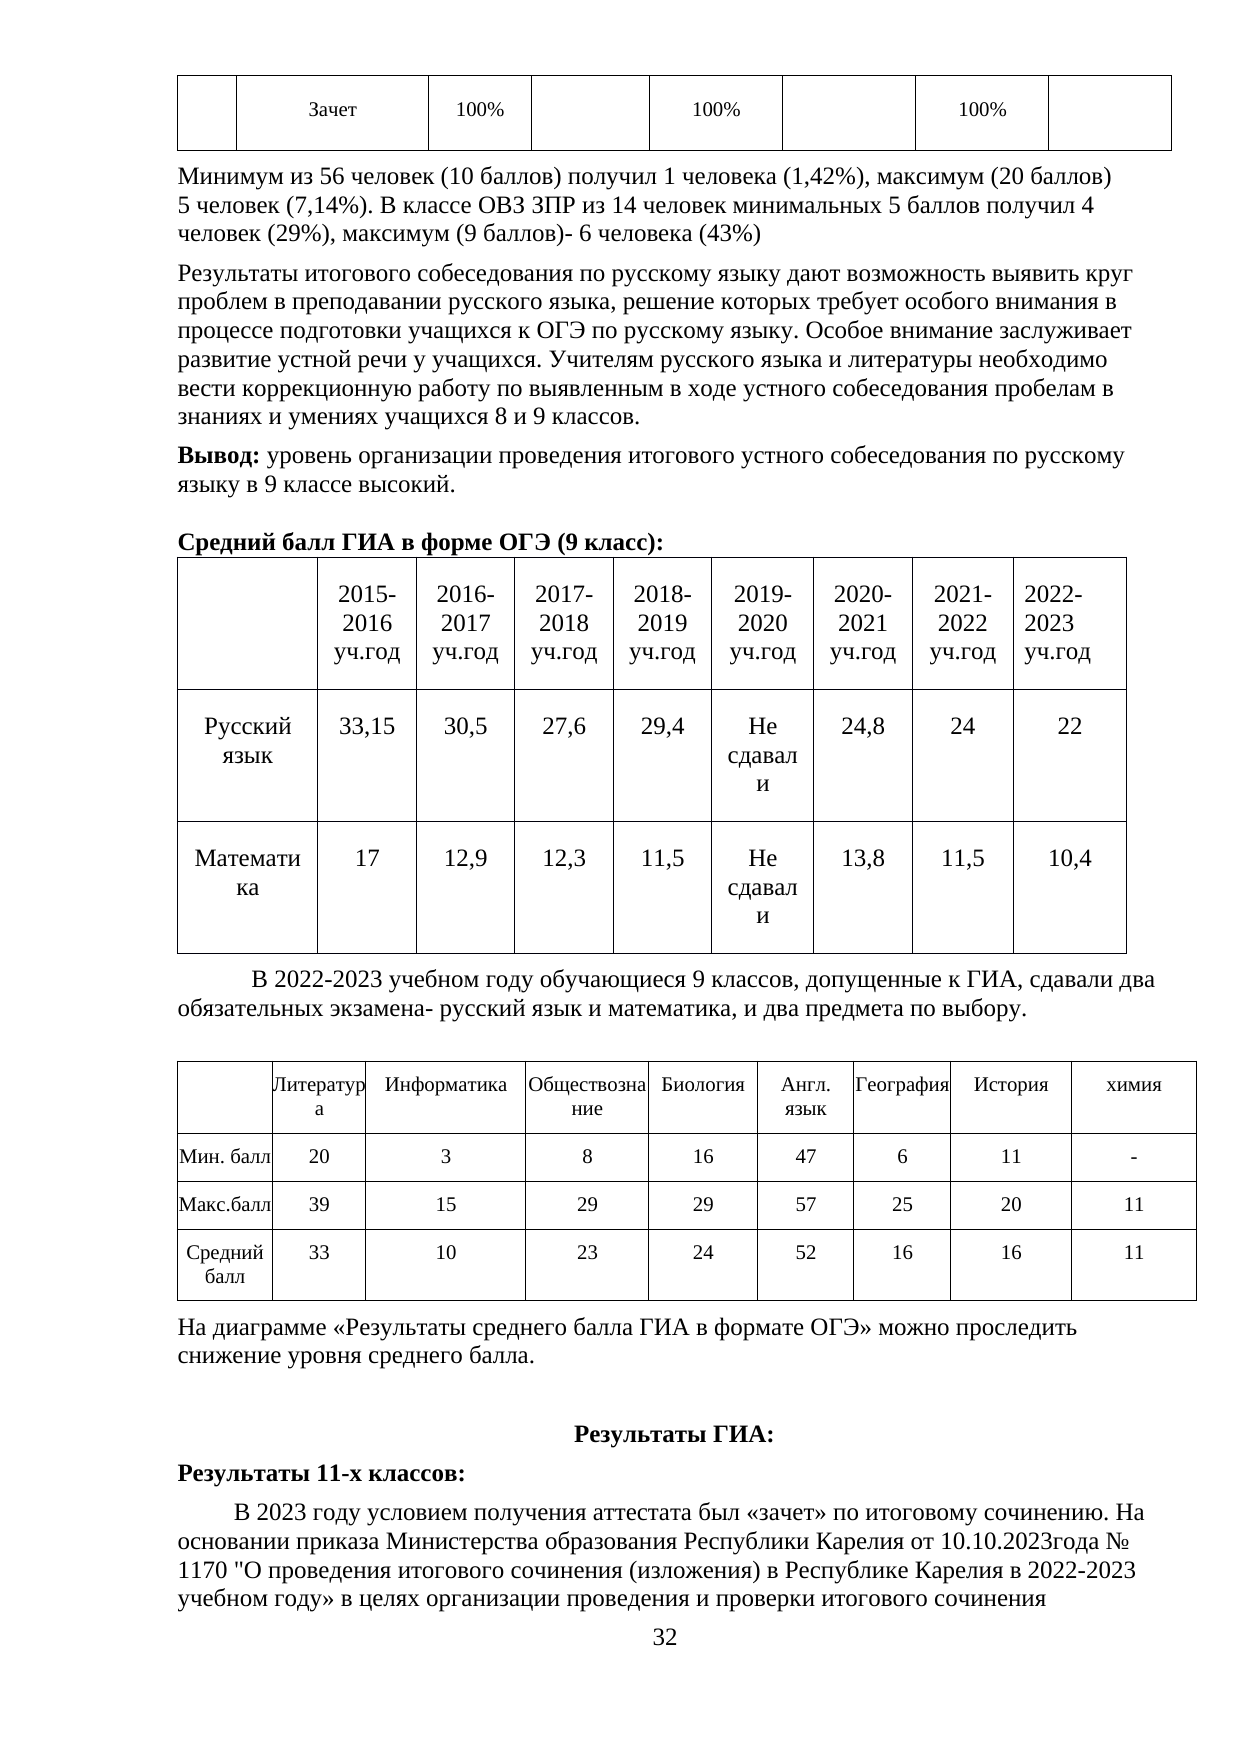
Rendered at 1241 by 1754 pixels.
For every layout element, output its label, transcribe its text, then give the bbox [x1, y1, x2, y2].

table_header 2022-2023 уч.год [1014, 558, 1126, 688]
table_header История [951, 1062, 1071, 1133]
table_header География [854, 1062, 950, 1133]
table_cell Математика [178, 822, 317, 952]
table_header [178, 558, 317, 688]
table_cell 27,6 [515, 690, 613, 821]
table_header Англ. язык [758, 1062, 853, 1133]
table_cell 100% [429, 76, 531, 149]
table_cell Не сдавали [712, 690, 813, 821]
table_cell Мин. балл [178, 1134, 272, 1181]
table_cell 11,5 [614, 822, 711, 952]
table_cell 100% [650, 76, 782, 149]
table_cell 11,5 [913, 822, 1013, 952]
table_cell 100% [916, 76, 1048, 149]
table_cell 10,4 [1014, 822, 1126, 952]
table_header 2015-2016 уч.год [318, 558, 416, 688]
table_header Литература [273, 1062, 365, 1133]
table_cell [1049, 76, 1171, 149]
table_cell 39 [273, 1182, 365, 1228]
table_cell 24 [913, 690, 1013, 821]
table_cell 15 [366, 1182, 525, 1228]
table_cell 16 [649, 1134, 757, 1181]
table_header [178, 1062, 272, 1133]
table_cell - [1072, 1134, 1196, 1181]
text В 2023 году условием получения аттестата был «зачет» по итоговому сочинению. На основании приказа Министерства образования Республики Карелия от 10.10.2023года № 1170 "О проведения итогового сочинения (изложения) в Республике Карелия в 2022-2023 учебном году» в целях организации проведения и проверки итогового сочинения [177, 1497, 1171, 1612]
table_header 2017-2018 уч.год [515, 558, 613, 688]
table_cell 24 [649, 1230, 757, 1300]
table_cell 29 [649, 1182, 757, 1228]
text Результаты ГИА: [177, 1419, 1171, 1448]
table_cell 12,3 [515, 822, 613, 952]
table_cell 57 [758, 1182, 853, 1228]
table_cell 29,4 [614, 690, 711, 821]
table_cell 12,9 [417, 822, 514, 952]
text В 2022-2023 учебном году обучающиеся 9 классов, допущенные к ГИА, сдавали два обязательных экзамена- русский язык и математика, и два предмета по выбору. [177, 964, 1171, 1021]
table_header 2021-2022 уч.год [913, 558, 1013, 688]
table_cell 13,8 [814, 822, 912, 952]
table_cell [178, 76, 236, 149]
table_header 2016-2017 уч.год [417, 558, 514, 688]
table_cell 20 [273, 1134, 365, 1181]
table_cell 47 [758, 1134, 853, 1181]
table_cell 52 [758, 1230, 853, 1300]
table_cell Макс.балл [178, 1182, 272, 1228]
table_cell 3 [366, 1134, 525, 1181]
table_cell 11 [951, 1134, 1071, 1181]
table_cell 16 [951, 1230, 1071, 1300]
text Средний балл ГИА в форме ОГЭ (9 класс): [177, 527, 1153, 556]
table_cell 10 [366, 1230, 525, 1300]
table_header Информатика [366, 1062, 525, 1133]
table_cell 11 [1072, 1230, 1196, 1300]
table_cell 29 [526, 1182, 648, 1228]
table_cell 33 [273, 1230, 365, 1300]
text Результаты 11-х классов: [177, 1458, 1171, 1487]
table_header химия [1072, 1062, 1196, 1133]
text Результаты итогового собеседования по русскому языку дают возможность выявить круг проблем в преподавании русского языка, решение которых требует особого внимания в процессе подготовки учащихся к ОГЭ по русскому языку. Особое внимание заслуживает развитие устной речи у учащихся. Учителям русского языка и литературы необходимо вести коррекционную работу по выявленным в ходе устного собеседования пробелам в знаниях и умениях учащихся 8 и 9 классов. [177, 258, 1171, 430]
table_header Биология [649, 1062, 757, 1133]
table_cell [783, 76, 915, 149]
table_header Обществознание [526, 1062, 648, 1133]
table_cell Средний балл [178, 1230, 272, 1300]
text На диаграмме «Результаты среднего балла ГИА в формате ОГЭ» можно проследить снижение уровня среднего балла. [177, 1312, 1171, 1369]
table_header 2018-2019 уч.год [614, 558, 711, 688]
table_cell 24,8 [814, 690, 912, 821]
text Минимум из 56 человек (10 баллов) получил 1 человека (1,42%), максимум (20 баллов) 5 человек (7,14%). В классе ОВЗ ЗПР из 14 человек минимальных 5 баллов получил 4 человек (29%), максимум (9 баллов)- 6 человека (43%) [177, 161, 1171, 247]
table_cell 16 [854, 1230, 950, 1300]
table_cell 8 [526, 1134, 648, 1181]
table_cell 11 [1072, 1182, 1196, 1228]
table_cell Не сдавали [712, 822, 813, 952]
table_cell Русский язык [178, 690, 317, 821]
table_cell 22 [1014, 690, 1126, 821]
table_header 2020-2021 уч.год [814, 558, 912, 688]
table_header 2019-2020 уч.год [712, 558, 813, 688]
table_cell 30,5 [417, 690, 514, 821]
table_cell 6 [854, 1134, 950, 1181]
table_cell [532, 76, 649, 149]
table_cell Зачет [237, 76, 428, 149]
table_cell 25 [854, 1182, 950, 1228]
table_cell 20 [951, 1182, 1071, 1228]
text Вывод: уровень организации проведения итогового устного собеседования по русскому языку в 9 классе высокий. [177, 441, 1171, 498]
table_cell 23 [526, 1230, 648, 1300]
table_cell 17 [318, 822, 416, 952]
table_cell 33,15 [318, 690, 416, 821]
